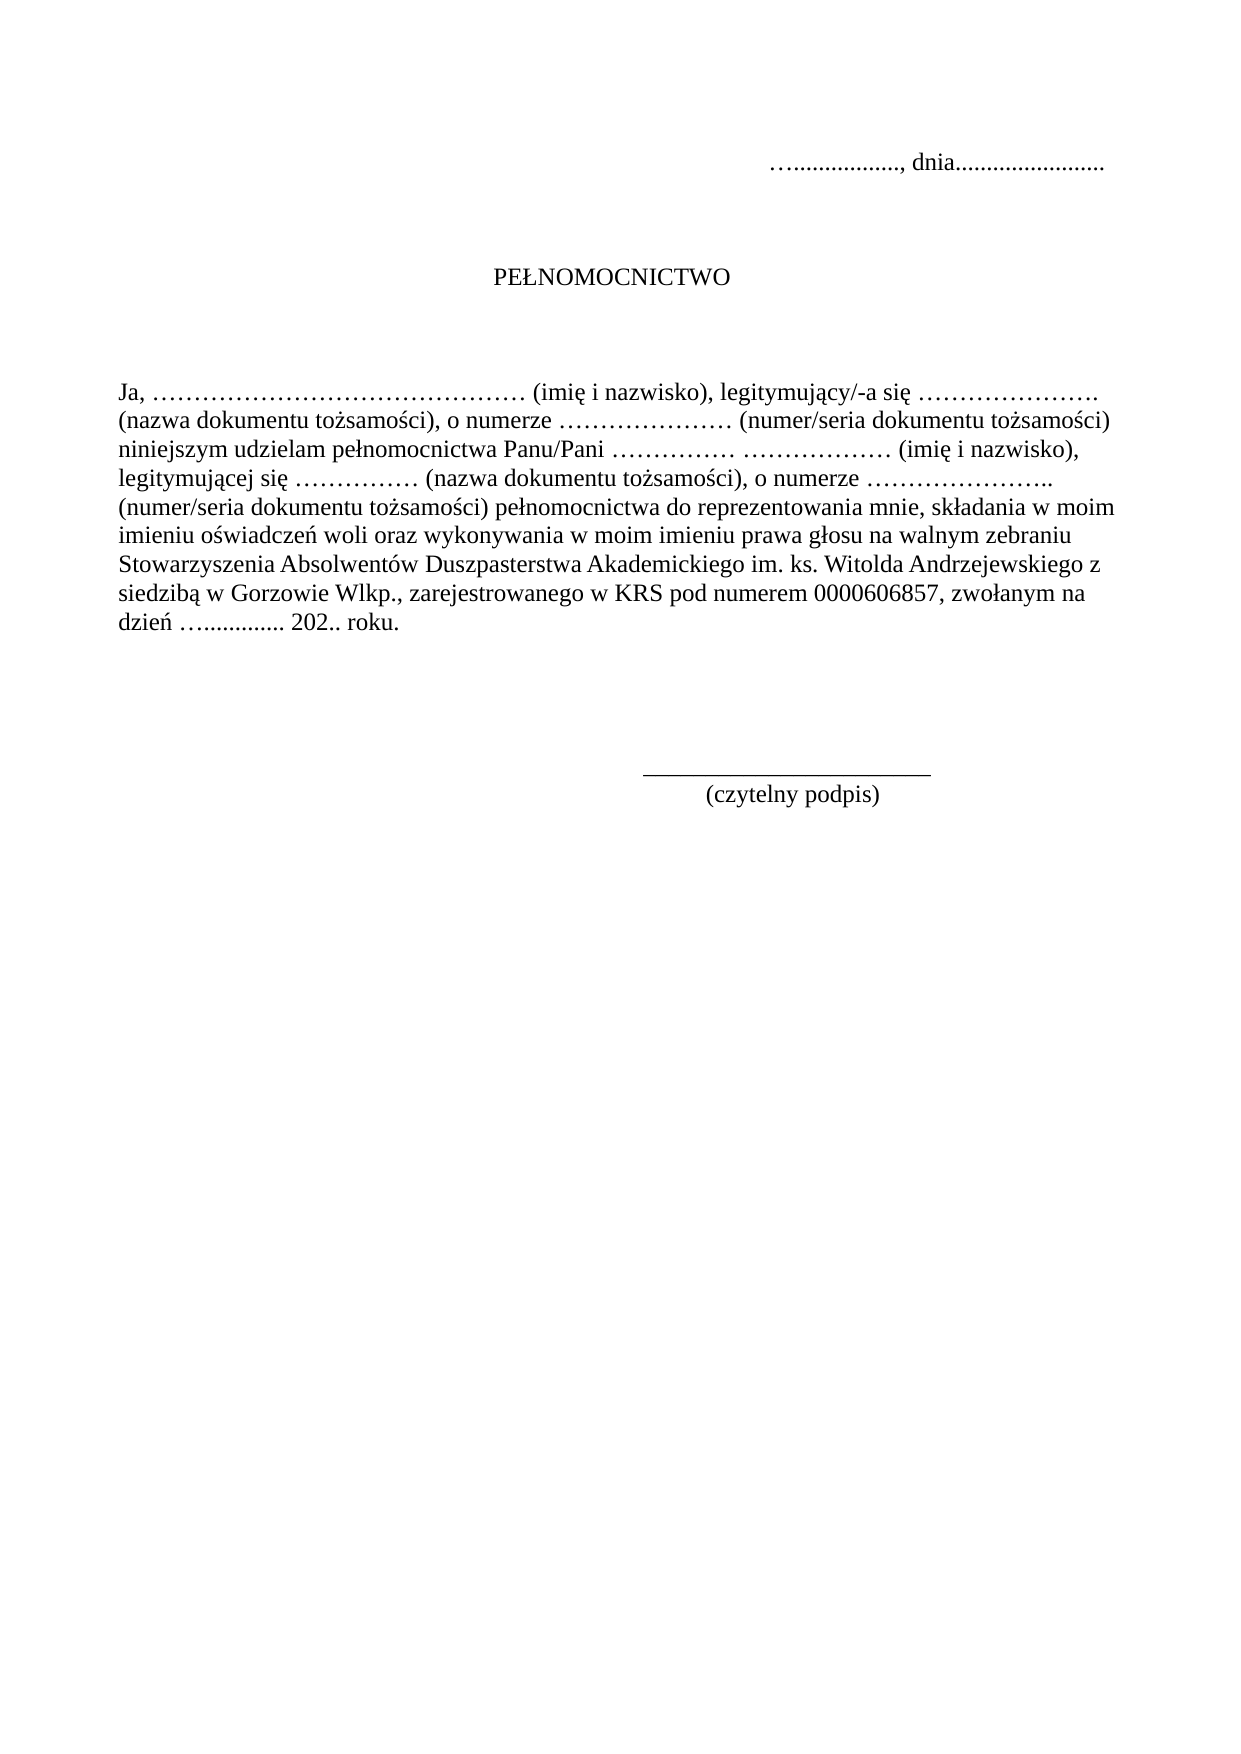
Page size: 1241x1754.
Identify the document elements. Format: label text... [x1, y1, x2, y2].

text Ja, ……………………………………… (imię i nazwisko), legitymujący/-a się …………………. (nazwa dokumentu tożsamości), o numerze ………………… (numer/seria dokumentu tożsamości) niniejszym udzielam pełnomocnictwa Panu/Pani …………… ……………… (imię i nazwisko), legitymującej się …………… (nazwa dokumentu tożsamości), o numerze …………………..(numer/seria dokumentu tożsamości) pełnomocnictwa do reprezentowania mnie, składania w moim imieniu oświadczeń woli oraz wykonywania w moim imieniu prawa głosu na walnym zebraniu Stowarzyszenia Absolwentów Duszpasterstwa Akademickiego im. ks. Witolda Andrzejewskiego z siedzibą w Gorzowie Wlkp., zarejestrowanego w KRS pod numerem 0000606857, zwołanym na dzień …............. 202.. roku. [118, 377, 1122, 636]
text _______________________ [118, 751, 1122, 779]
text …................., dnia........................ [118, 147, 1122, 176]
text PEŁNOMOCNICTWO [118, 262, 1122, 291]
text (czytelny podpis) [118, 779, 1122, 808]
